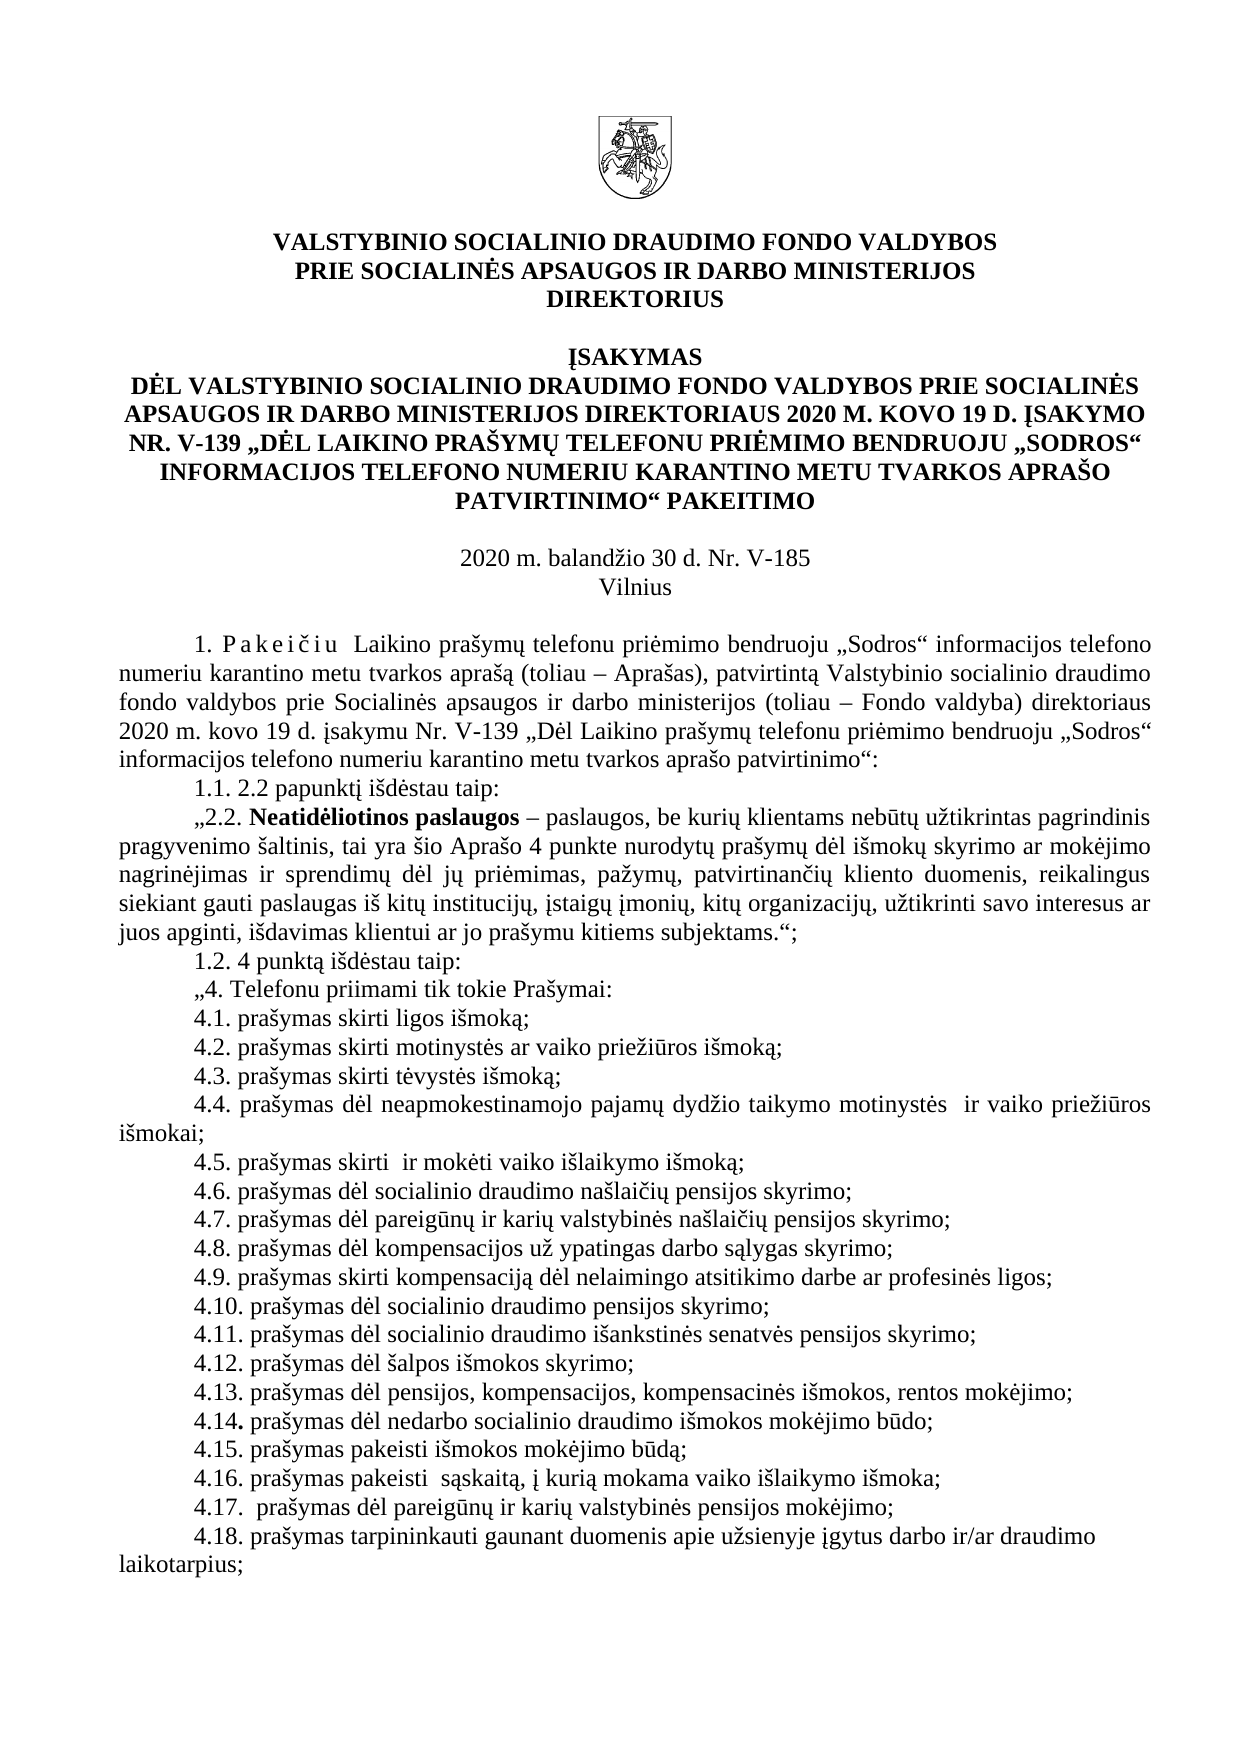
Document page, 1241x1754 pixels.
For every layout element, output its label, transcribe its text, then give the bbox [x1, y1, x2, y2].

text 4.2. prašymas skirti motinystės ar vaiko priežiūros išmoką; [118, 1032, 1152, 1061]
text 4.11. prašymas dėl socialinio draudimo išankstinės senatvės pensijos skyrimo; [118, 1319, 1152, 1348]
text 4.9. prašymas skirti kompensaciją dėl nelaimingo atsitikimo darbe ar profesinės ligos; [118, 1262, 1152, 1291]
text 4.15. prašymas pakeisti išmokos mokėjimo būdą; [118, 1434, 1152, 1463]
text 1. Pakeičiu Laikino prašymų telefonu priėmimo bendruoju „Sodros“ informacijos telefono numeriu karantino metu tvarkos aprašą (toliau – Aprašas), patvirtintą Valstybinio socialinio draudimo fondo valdybos prie Socialinės apsaugos ir darbo ministerijos (toliau – Fondo valdyba) direktoriaus 2020 m. kovo 19 d. įsakymu Nr. V-139 „Dėl Laikino prašymų telefonu priėmimo bendruoju „Sodros“ informacijos telefono numeriu karantino metu tvarkos aprašo patvirtinimo“: [118, 629, 1152, 773]
text 4.6. prašymas dėl socialinio draudimo našlaičių pensijos skyrimo; [118, 1176, 1152, 1204]
text 4.8. prašymas dėl kompensacijos už ypatingas darbo sąlygas skyrimo; [118, 1233, 1152, 1262]
text DIREKTORIUS [118, 284, 1152, 313]
text 1.2. 4 punktą išdėstau taip: [118, 946, 1152, 974]
text „2.2. Neatidėliotinos paslaugos – paslaugos, be kurių klientams nebūtų užtikrintas pagrindinis pragyvenimo šaltinis, tai yra šio Aprašo 4 punkte nurodytų prašymų dėl išmokų skyrimo ar mokėjimo nagrinėjimas ir sprendimų dėl jų priėmimas, pažymų, patvirtinančių kliento duomenis, reikalingus siekiant gauti paslaugas iš kitų institucijų, įstaigų įmonių, kitų organizacijų, užtikrinti savo interesus ar juos apginti, išdavimas klientui ar jo prašymu kitiems subjektams.“; [118, 802, 1152, 946]
text 4.1. prašymas skirti ligos išmoką; [118, 1003, 1152, 1032]
text Dėl Valstybinio socialinio draudimo fondo valdybos prie Socialinės apsaugos ir darbo ministerijos direktoriaus 2020 m. kovo 19 d. įsakymo nr. v-139 „DĖL LAIKINO PRAŠYMŲ Telefonu PRIĖMIMO bendruoju „Sodros“ informacijos telefono numeriu KARANTINO METU TVARKOS APRAŠO PATVIRTINIMO“ pakeitimo [118, 371, 1152, 514]
text VALSTYBINIO SOCIALINIO DRAUDIMO FONDO VALDYBOS [118, 227, 1152, 256]
text 4.5. prašymas skirti ir mokėti vaiko išlaikymo išmoką; [118, 1147, 1152, 1176]
text 1.1. 2.2 papunktį išdėstau taip: [118, 773, 1152, 802]
text 4.12. prašymas dėl šalpos išmokos skyrimo; [118, 1348, 1152, 1377]
text 4.7. prašymas dėl pareigūnų ir karių valstybinės našlaičių pensijos skyrimo; [118, 1204, 1152, 1233]
text 4.3. prašymas skirti tėvystės išmoką; [118, 1061, 1152, 1089]
text „4. Telefonu priimami tik tokie Prašymai: [118, 974, 1152, 1003]
text 4.14. prašymas dėl nedarbo socialinio draudimo išmokos mokėjimo būdo; [118, 1406, 1152, 1434]
text 2020 m. balandžio 30 d. Nr. V-185 [118, 543, 1152, 572]
text PRIE SOCIALINĖS APSAUGOS IR DARBO MINISTERIJOS [118, 256, 1152, 284]
text 4.4. prašymas dėl neapmokestinamojo pajamų dydžio taikymo motinystės ir vaiko priežiūros išmokai; [118, 1089, 1152, 1147]
text Vilnius [118, 572, 1152, 601]
text 4.13. prašymas dėl pensijos, kompensacijos, kompensacinės išmokos, rentos mokėjimo; [118, 1377, 1152, 1406]
text 4.18. prašymas tarpininkauti gaunant duomenis apie užsienyje įgytus darbo ir/ar draudimo laikotarpius; [118, 1521, 1152, 1578]
text 4.10. prašymas dėl socialinio draudimo pensijos skyrimo; [118, 1291, 1152, 1319]
text ĮSAKYMAS [118, 342, 1152, 371]
text 4.17. prašymas dėl pareigūnų ir karių valstybinės pensijos mokėjimo; [118, 1492, 1152, 1521]
text 4.16. prašymas pakeisti sąskaitą, į kurią mokama vaiko išlaikymo išmoka; [118, 1463, 1152, 1492]
